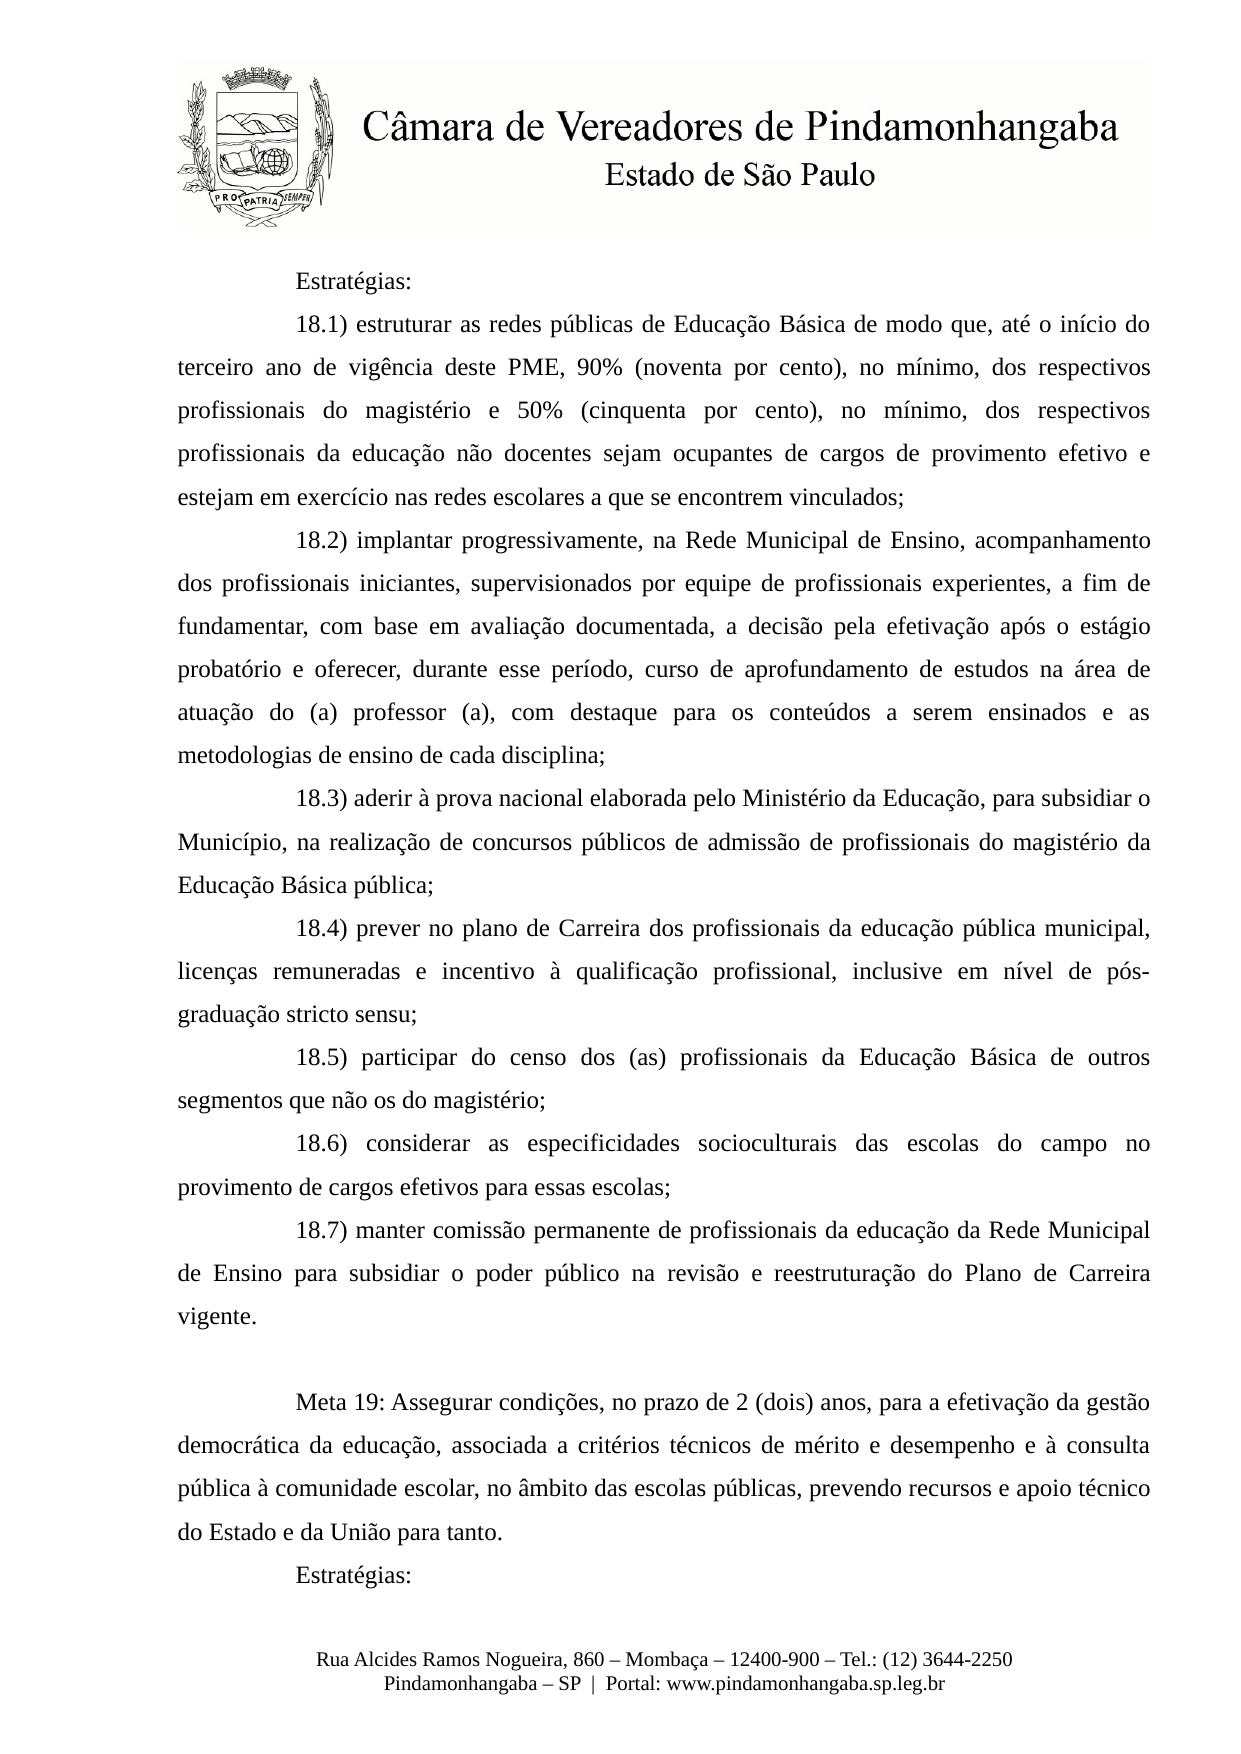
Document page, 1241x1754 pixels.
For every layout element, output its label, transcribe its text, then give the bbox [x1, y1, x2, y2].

text 18.3) aderir à prova nacional elaborada pelo Ministério da Educação, para subsidiar o Município, na realização de concursos públicos de admissão de profissionais do magistério da Educação Básica pública; [177, 783, 1152, 898]
text 18.1) estruturar as redes públicas de Educação Básica de modo que, até o início do terceiro ano de vigência deste PME, 90% (noventa por cento), no mínimo, dos respectivos profissionais do magistério e 50% (cinquenta por cento), no mínimo, dos respectivos profissionais da educação não docentes sejam ocupantes de cargos de provimento efetivo e estejam em exercício nas redes escolares a que se encontrem vinculados; [177, 309, 1152, 510]
text 18.2) implantar progressivamente, na Rede Municipal de Ensino, acompanhamento dos profissionais iniciantes, supervisionados por equipe de profissionais experientes, a fim de fundamentar, com base em avaliação documentada, a decisão pela efetivação após o estágio probatório e oferecer, durante esse período, curso de aprofundamento de estudos na área de atuação do (a) professor (a), com destaque para os conteúdos a serem ensinados e as metodologias de ensino de cada disciplina; [177, 525, 1152, 769]
text 18.6) considerar as especificidades socioculturais das escolas do campo no provimento de cargos efetivos para essas escolas; [177, 1128, 1152, 1200]
text Estratégias: [177, 1560, 1152, 1588]
text Meta 19: Assegurar condições, no prazo de 2 (dois) anos, para a efetivação da gestão democrática da educação, associada a critérios técnicos de mérito e desempenho e à consulta pública à comunidade escolar, no âmbito das escolas públicas, prevendo recursos e apoio técnico do Estado e da União para tanto. [177, 1387, 1152, 1545]
text 18.5) participar do censo dos (as) profissionais da Educação Básica de outros segmentos que não os do magistério; [177, 1042, 1152, 1114]
text Estratégias: [177, 266, 1152, 295]
text 18.7) manter comissão permanente de profissionais da educação da Rede Municipal de Ensino para subsidiar o poder público na revisão e reestruturação do Plano de Carreira vigente. [177, 1215, 1152, 1330]
text 18.4) prever no plano de Carreira dos profissionais da educação pública municipal, licenças remuneradas e incentivo à qualificação profissional, inclusive em nível de pós-graduação stricto sensu; [177, 913, 1152, 1028]
picture [177, 59, 1152, 236]
